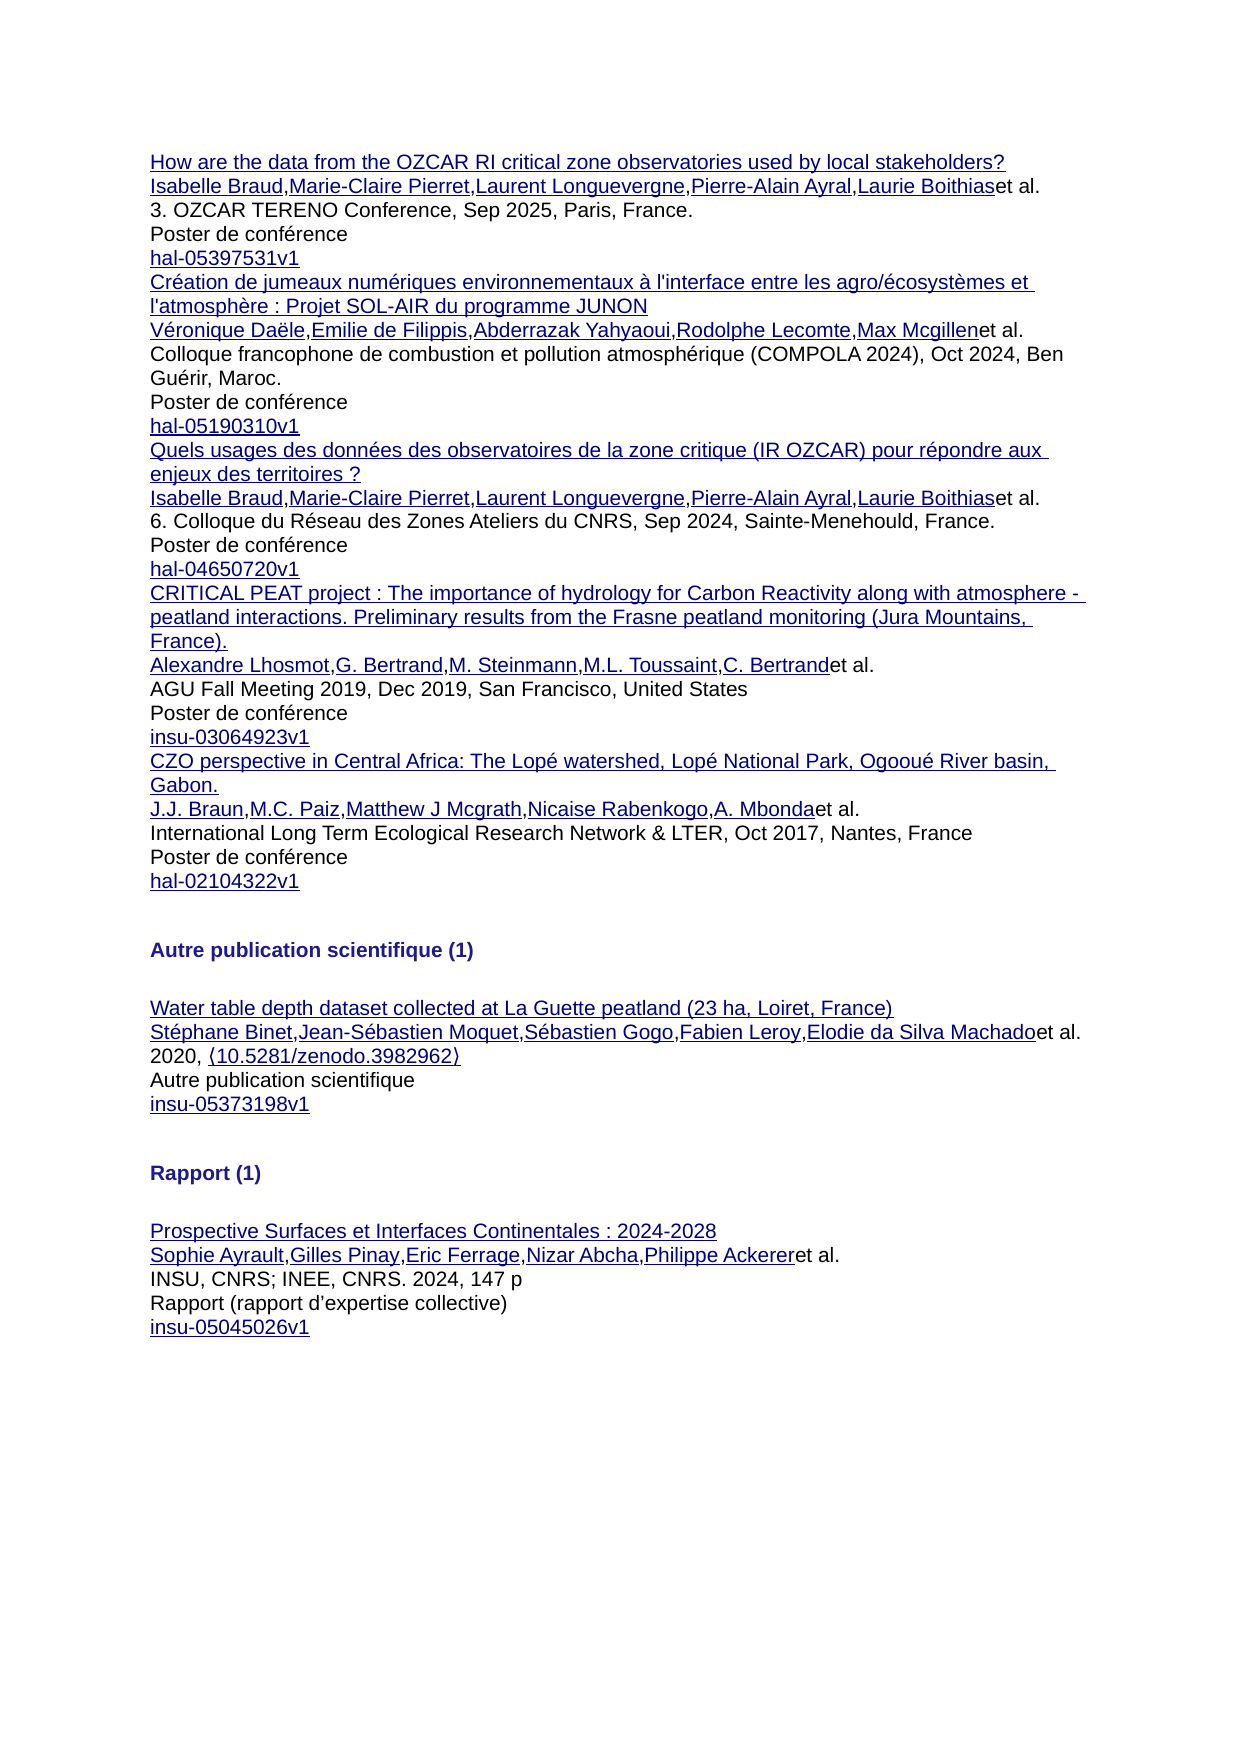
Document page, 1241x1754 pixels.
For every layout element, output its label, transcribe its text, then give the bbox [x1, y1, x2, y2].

table_header Prospective Surfaces et Interfaces Continentales : 2024-2028 Sophie Ayrault,Gilles Pinay,Eric Ferrage,Nizar Abcha,Philippe Ackereret al. INSU, CNRS; INEE, CNRS. 2024, 147 p Rapport (rapport d’expertise collective) insu-05045026v1 [150, 1219, 1090, 1338]
table_header Water table depth dataset collected at La Guette peatland (23 ha, Loiret, France) Stéphane Binet,Jean-Sébastien Moquet,Sébastien Gogo,Fabien Leroy,Elodie da Silva Machadoet al. 2020, ⟨10.5281/zenodo.3982962⟩ Autre publication scientifique insu-05373198v1 [150, 996, 1090, 1116]
subtitle Rapport (1) [150, 1160, 1090, 1184]
table_cell CZO perspective in Central Africa: The Lopé watershed, Lopé National Park, Ogooué River basin, Gabon. J.J. Braun,M.C. Paiz,Matthew J Mcgrath,Nicaise Rabenkogo,A. Mbondaet al. International Long Term Ecological Research Network & LTER, Oct 2017, Nantes, France Poster de conférence hal-02104322v1 [150, 749, 1090, 893]
table_cell Création de jumeaux numériques environnementaux à l'interface entre les agro/écosystèmes et l'atmosphère : Projet SOL-AIR du programme JUNON Véronique Daële,Emilie de Filippis,Abderrazak Yahyaoui,Rodolphe Lecomte,Max Mcgillenet al. Colloque francophone de combustion et pollution atmosphérique (COMPOLA 2024), Oct 2024, Ben Guérir, Maroc. Poster de conférence hal-05190310v1 [150, 270, 1090, 437]
table_cell CRITICAL PEAT project : The importance of hydrology for Carbon Reactivity along with atmosphere - peatland interactions. Preliminary results from the Frasne peatland monitoring (Jura Mountains, France). Alexandre Lhosmot,G. Bertrand,M. Steinmann,M.L. Toussaint,C. Bertrandet al. AGU Fall Meeting 2019, Dec 2019, San Francisco, United States Poster de conférence insu-03064923v1 [150, 581, 1090, 749]
subtitle Autre publication scientifique (1) [150, 937, 1090, 961]
table_cell Quels usages des données des observatoires de la zone critique (IR OZCAR) pour répondre aux enjeux des territoires ? Isabelle Braud,Marie-Claire Pierret,Laurent Longuevergne,Pierre-Alain Ayral,Laurie Boithiaset al. 6. Colloque du Réseau des Zones Ateliers du CNRS, Sep 2024, Sainte-Menehould, France. Poster de conférence hal-04650720v1 [150, 438, 1090, 581]
table_cell How are the data from the OZCAR RI critical zone observatories used by local stakeholders? Isabelle Braud,Marie-Claire Pierret,Laurent Longuevergne,Pierre-Alain Ayral,Laurie Boithiaset al. 3. OZCAR TERENO Conference, Sep 2025, Paris, France. Poster de conférence hal-05397531v1 [150, 150, 1090, 270]
